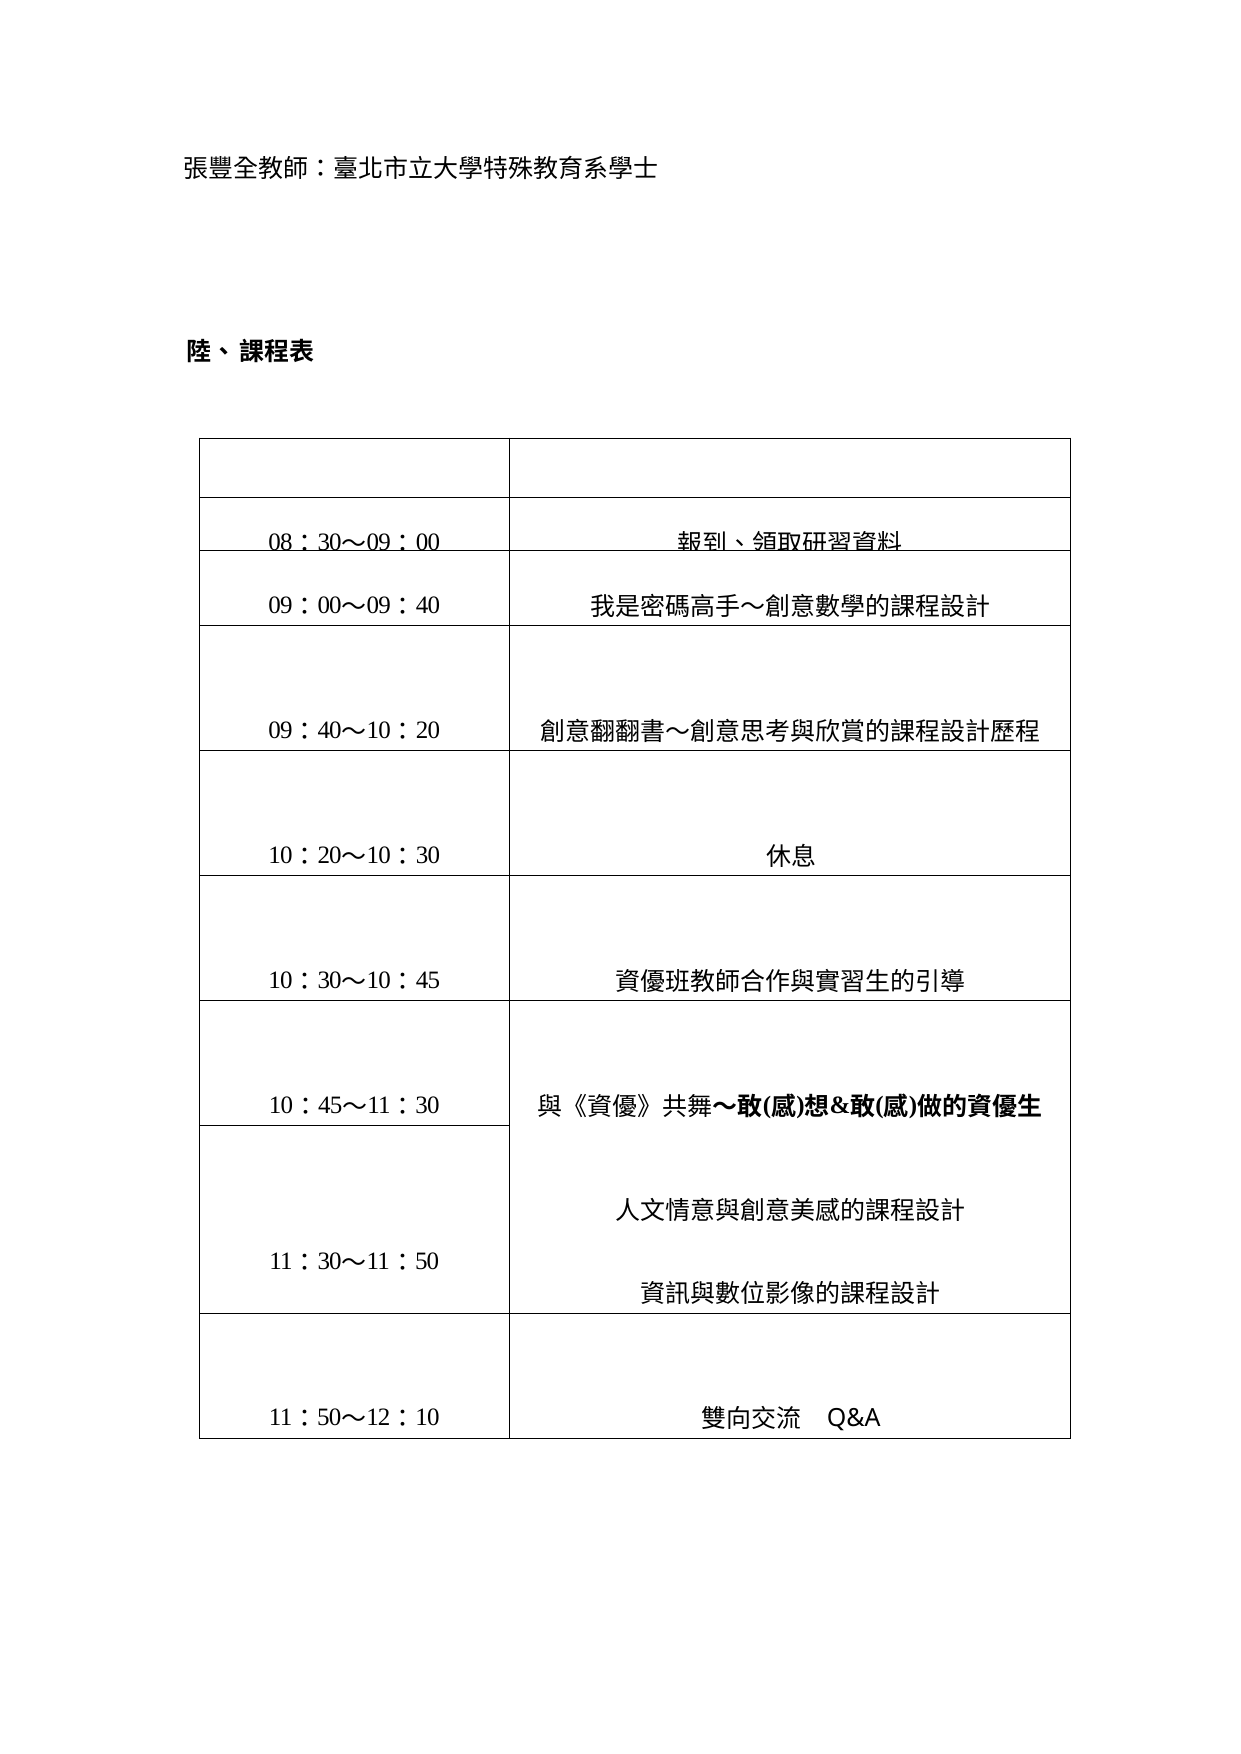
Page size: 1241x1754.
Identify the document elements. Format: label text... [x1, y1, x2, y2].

table_cell 10：20～10：30 [200, 751, 509, 875]
table_cell 雙向交流 Q&A [510, 1314, 1070, 1438]
table_cell 報到、領取研習資料 [510, 498, 1070, 550]
table_cell 與《資優》共舞～敢(感)想&敢(感)做的資優生 人文情意與創意美感的課程設計 資訊與數位影像的課程設計 [510, 1001, 1070, 1313]
table_cell 11：30～11：50 [200, 1126, 509, 1313]
table_cell 資優班教師合作與實習生的引導 [510, 876, 1070, 1000]
table_cell 09：00～09：40 [200, 551, 509, 625]
table_cell 創意翻翻書～創意思考與欣賞的課程設計歷程 [510, 626, 1070, 750]
table_cell 我是密碼高手～創意數學的課程設計 [510, 551, 1070, 625]
table_cell 09：40～10：20 [200, 626, 509, 750]
text 張豐全教師：臺北市立大學特殊教育系學士 [135, 125, 1137, 188]
table_cell 10：45～11：30 [200, 1001, 509, 1125]
table_cell 08：30～09：00 [200, 498, 509, 550]
table_cell 休息 [510, 751, 1070, 875]
table_header 時 間 [200, 439, 509, 497]
table_cell 10：30～10：45 [200, 876, 509, 1000]
table_cell 11：50～12：10 [200, 1314, 509, 1438]
list 課程表 [186, 331, 1137, 368]
table_header 主 題 [510, 439, 1070, 497]
